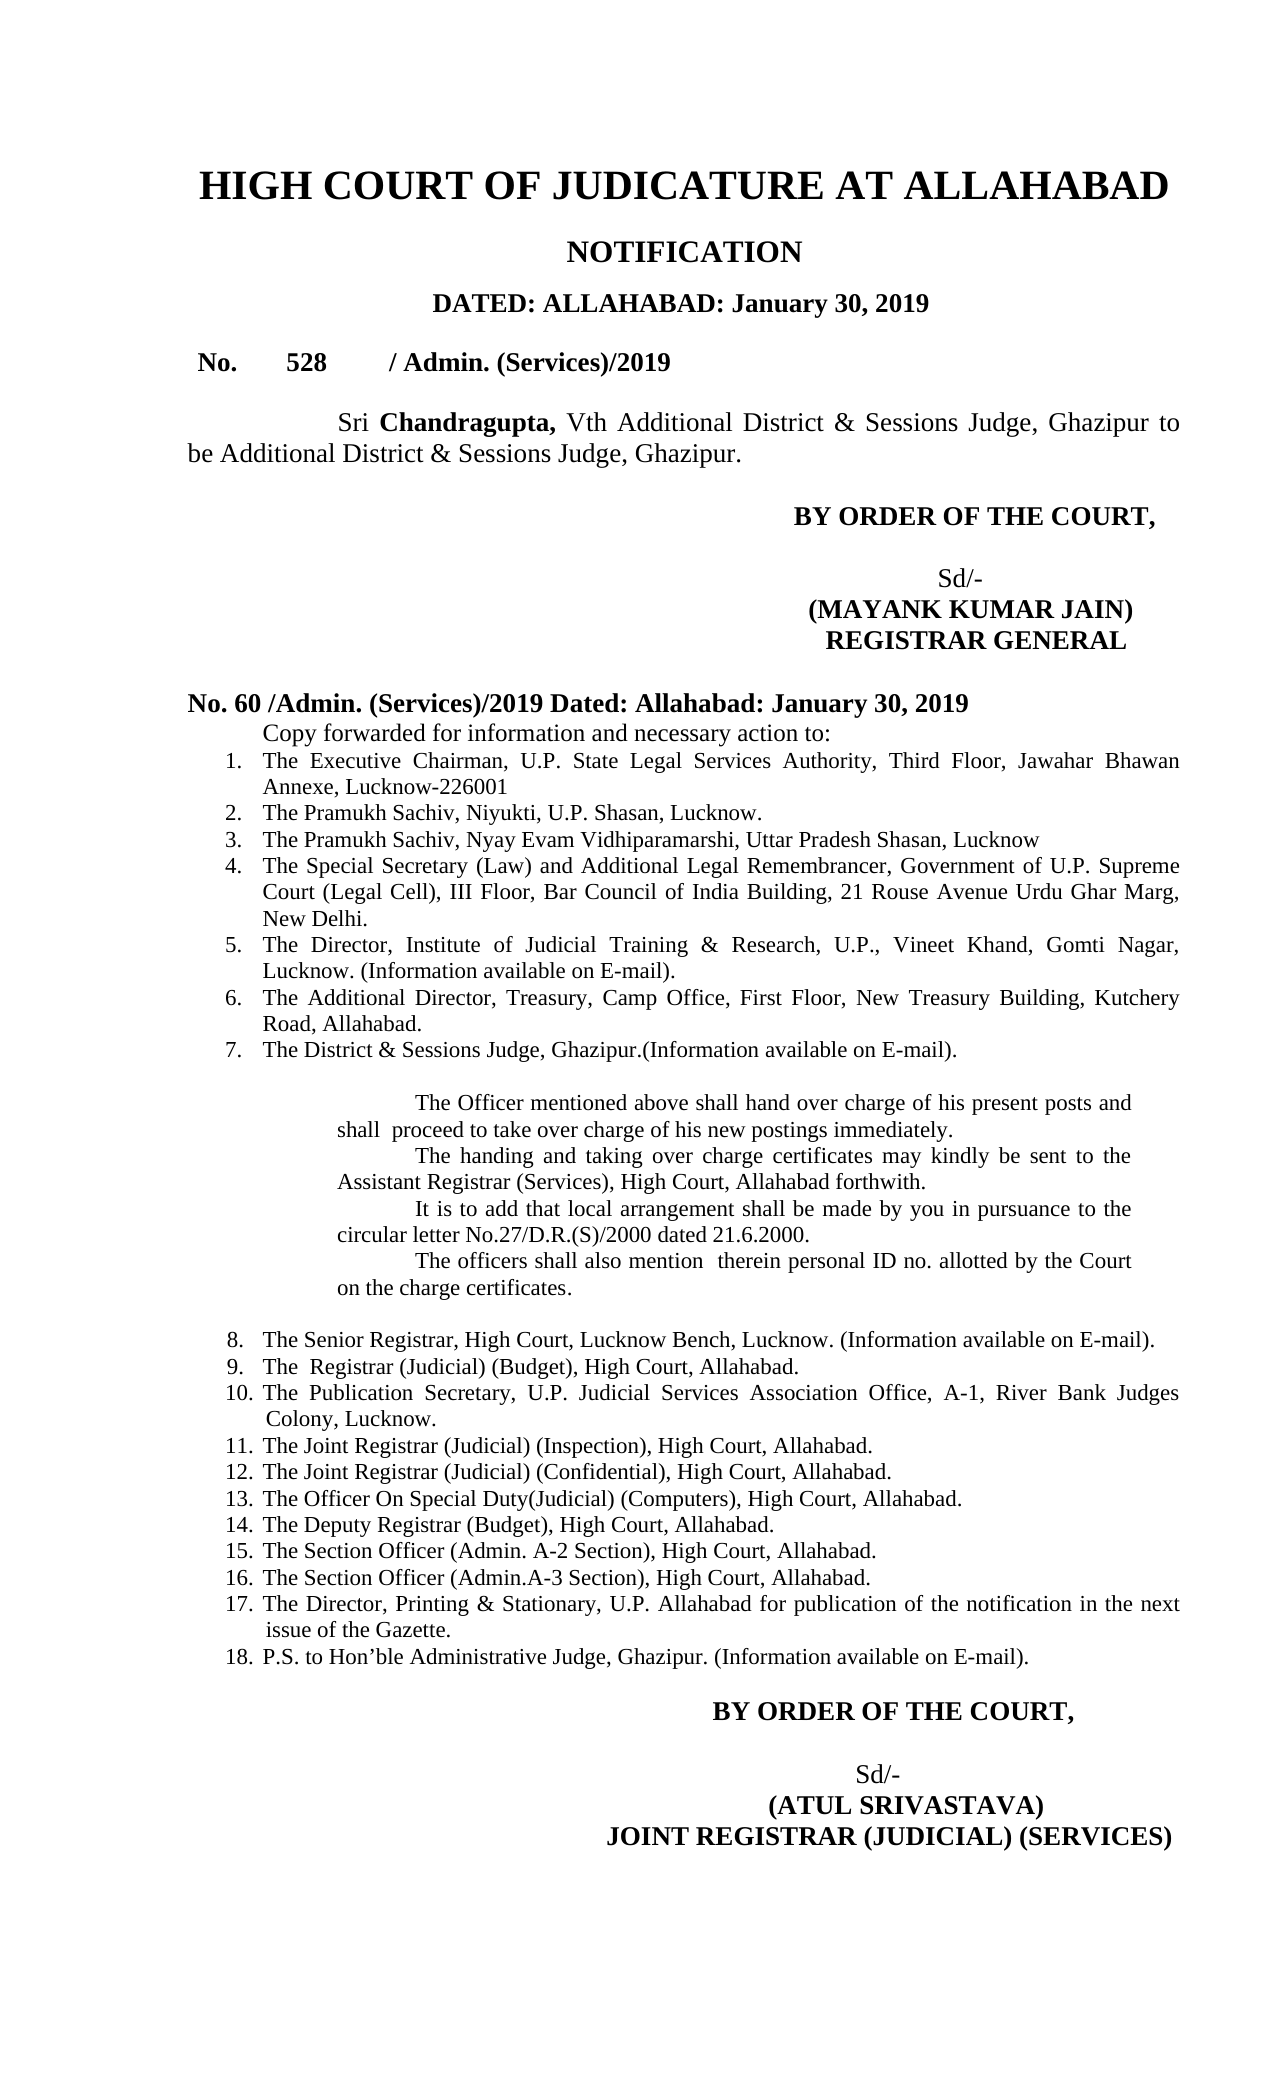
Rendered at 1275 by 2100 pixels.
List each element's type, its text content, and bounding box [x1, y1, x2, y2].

list The Pramukh Sachiv, Nyay Evam Vidhiparamarshi, Uttar Pradesh Shasan, Lucknow [225, 826, 1181, 852]
text BY ORDER OF THE COURT, [562, 500, 1181, 531]
list The District & Sessions Judge, Ghazipur.(Information available on E-mail). [225, 1037, 1181, 1063]
text HIGH COURT OF JUDICATURE AT ALLAHABAD [187, 161, 1181, 209]
text (ATUL SRIVASTAVA) [187, 1789, 1183, 1820]
list The Director, Institute of Judicial Training & Research, U.P., Vineet Khand, Gomti Nagar, Lucknow. (Information available on E-mail). [225, 931, 1181, 984]
list The Director, Printing & Stationary, U.P. Allahabad for publication of the notification in the next issue of the Gazette. [225, 1590, 1181, 1643]
text Sd/- [712, 1758, 1181, 1789]
text (MAYANK KUMAR JAIN) [187, 593, 1183, 624]
text Sd/- [187, 562, 1181, 593]
list The Deputy Registrar (Budget), High Court, Allahabad. [225, 1511, 1181, 1537]
list The Officer On Special Duty(Judicial) (Computers), High Court, Allahabad. [225, 1484, 1181, 1511]
table_header No. [186, 347, 275, 378]
list P.S. to Hon’ble Administrative Judge, Ghazipur. (Information available on E-mail). [225, 1643, 1181, 1669]
list The Section Officer (Admin. A-2 Section), High Court, Allahabad. [225, 1537, 1181, 1564]
table_header / Admin. (Services)/2019 [364, 347, 712, 378]
list The Publication Secretary, U.P. Judicial Services Association Office, A-1, River Bank Judges Colony, Lucknow. [225, 1379, 1181, 1432]
text The Officer mentioned above shall hand over charge of his present posts and shall proceed to take over charge of his new postings immediately. [337, 1089, 1133, 1142]
list The Executive Chairman, U.P. State Legal Services Authority, Third Floor, Jawahar Bhawan Annexe, Lucknow-226001 [225, 747, 1181, 799]
list The Joint Registrar (Judicial) (Confidential), High Court, Allahabad. [225, 1458, 1181, 1484]
subtitle DATED: ALLAHABAD: January 30, 2019 [187, 287, 1181, 318]
list The Special Secretary (Law) and Additional Legal Remembrancer, Government of U.P. Supreme Court (Legal Cell), III Floor, Bar Council of India Building, 21 Rouse Avenue Urdu Ghar Marg, New Delhi. [225, 852, 1181, 931]
list The Registrar (Judicial) (Budget), High Court, Allahabad. [227, 1353, 1181, 1379]
text BY ORDER OF THE COURT, [562, 1695, 1181, 1727]
text Sri Chandragupta, Vth Additional District & Sessions Judge, Ghazipur to be Additional District & Sessions Judge, Ghazipur. [187, 406, 1181, 469]
list The Additional Director, Treasury, Camp Office, First Floor, New Treasury Building, Kutchery Road, Allahabad. [225, 984, 1181, 1037]
text The handing and taking over charge certificates may kindly be sent to the Assistant Registrar (Services), High Court, Allahabad forthwith. [337, 1142, 1133, 1195]
list The Section Officer (Admin.A-3 Section), High Court, Allahabad. [225, 1564, 1181, 1590]
list The Joint Registrar (Judicial) (Inspection), High Court, Allahabad. [225, 1432, 1181, 1458]
text It is to add that local arrangement shall be made by you in pursuance to the circular letter No.27/D.R.(S)/2000 dated 21.6.2000. [337, 1195, 1133, 1247]
subtitle NOTIFICATION [187, 233, 1181, 269]
text The officers shall also mention therein personal ID no. allotted by the Court on the charge certificates. [337, 1247, 1133, 1300]
list The Senior Registrar, High Court, Lucknow Bench, Lucknow. (Information available on E-mail). [227, 1326, 1181, 1353]
text REGISTRAR GENERAL [187, 624, 1181, 656]
text JOINT REGISTRAR (JUDICIAL) (SERVICES) [187, 1820, 1183, 1851]
table_header 528 [275, 347, 364, 378]
text Copy forwarded for information and necessary action to: [187, 718, 1181, 747]
list The Pramukh Sachiv, Niyukti, U.P. Shasan, Lucknow. [225, 799, 1181, 826]
subtitle No. 60 /Admin. (Services)/2019 Dated: Allahabad: January 30, 2019 [187, 687, 1181, 718]
